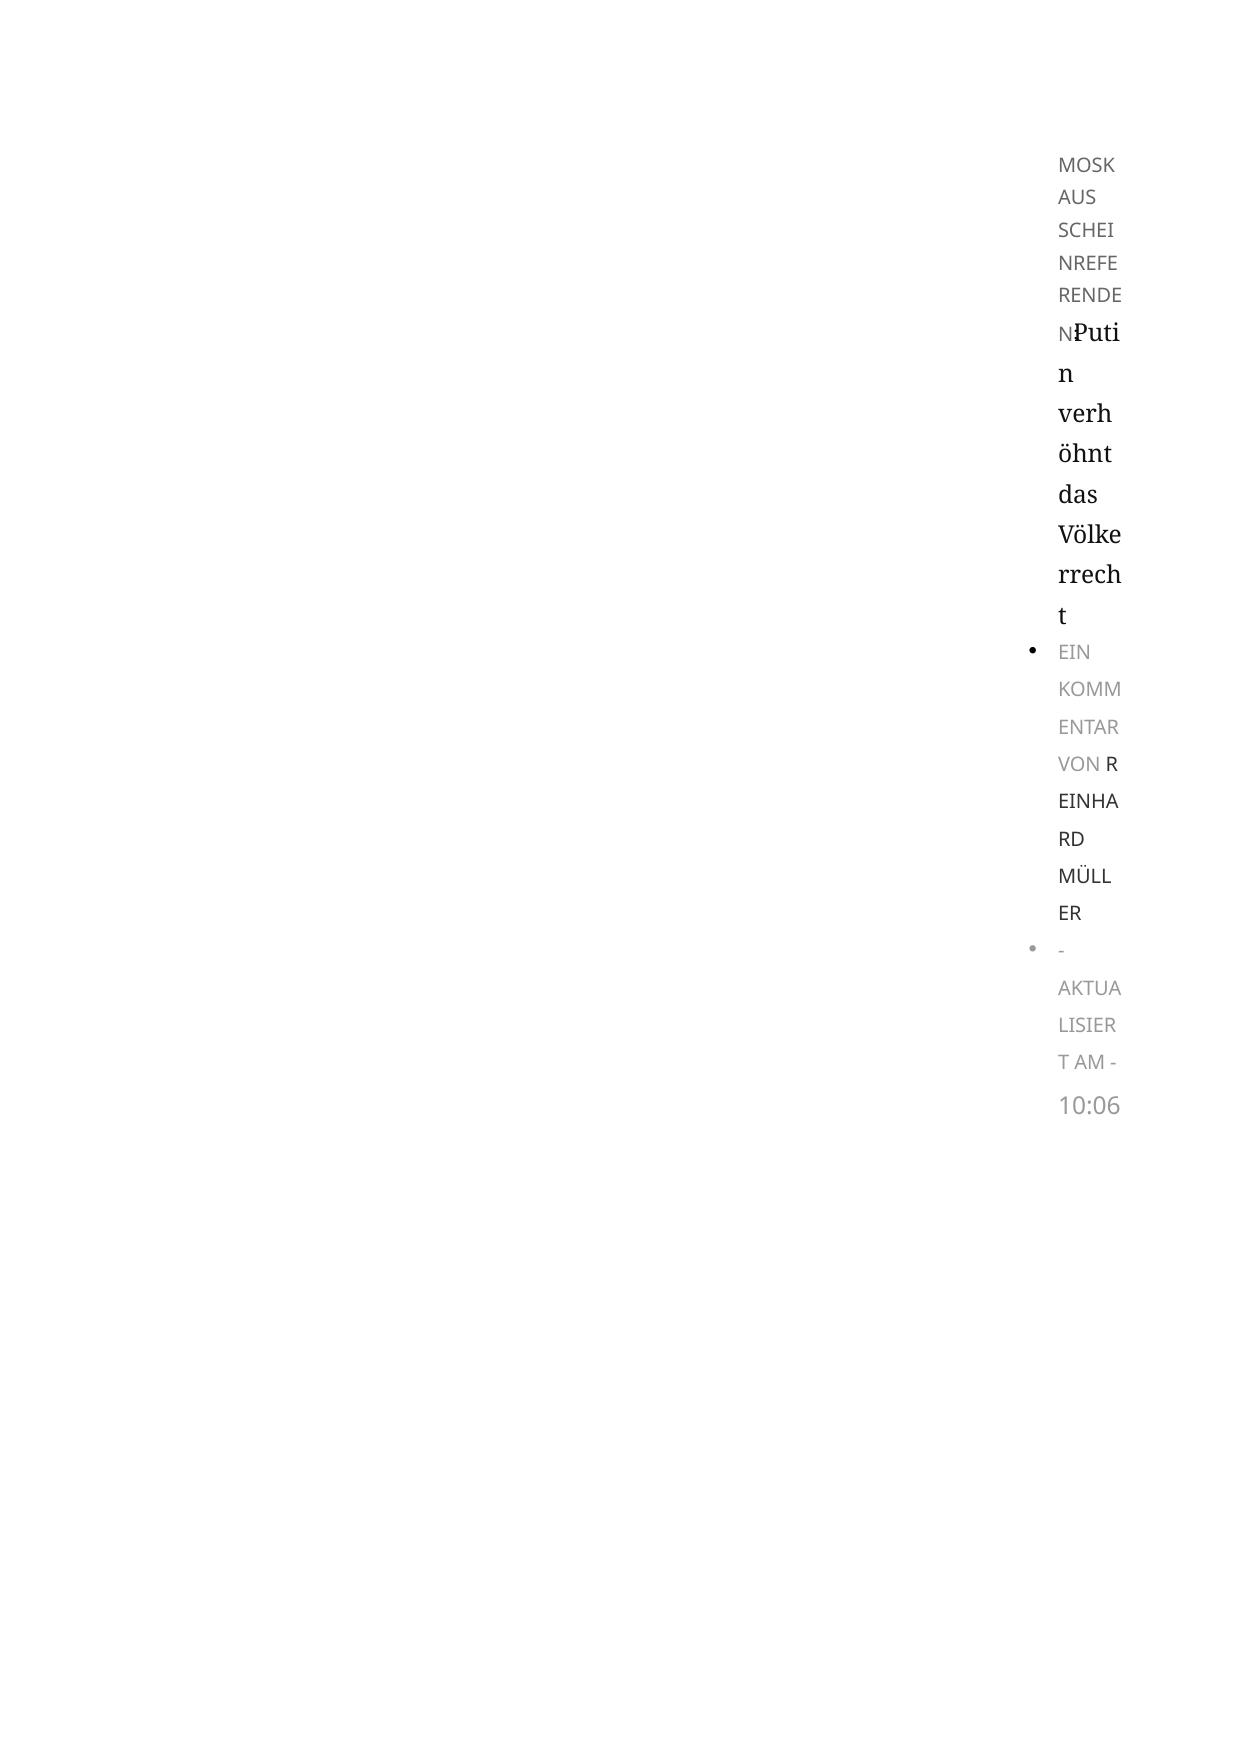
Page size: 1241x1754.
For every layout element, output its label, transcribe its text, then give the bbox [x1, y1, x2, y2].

list -AKTUALISIERT AM -10:06 [1058, 937, 1122, 1121]
list EIN KOMMENTAR VON REINHARD MÜLLER [1058, 638, 1122, 926]
subtitle MOSKAUS SCHEINREFERENDENPutin verhöhnt das Völkerrecht [1058, 118, 1122, 631]
